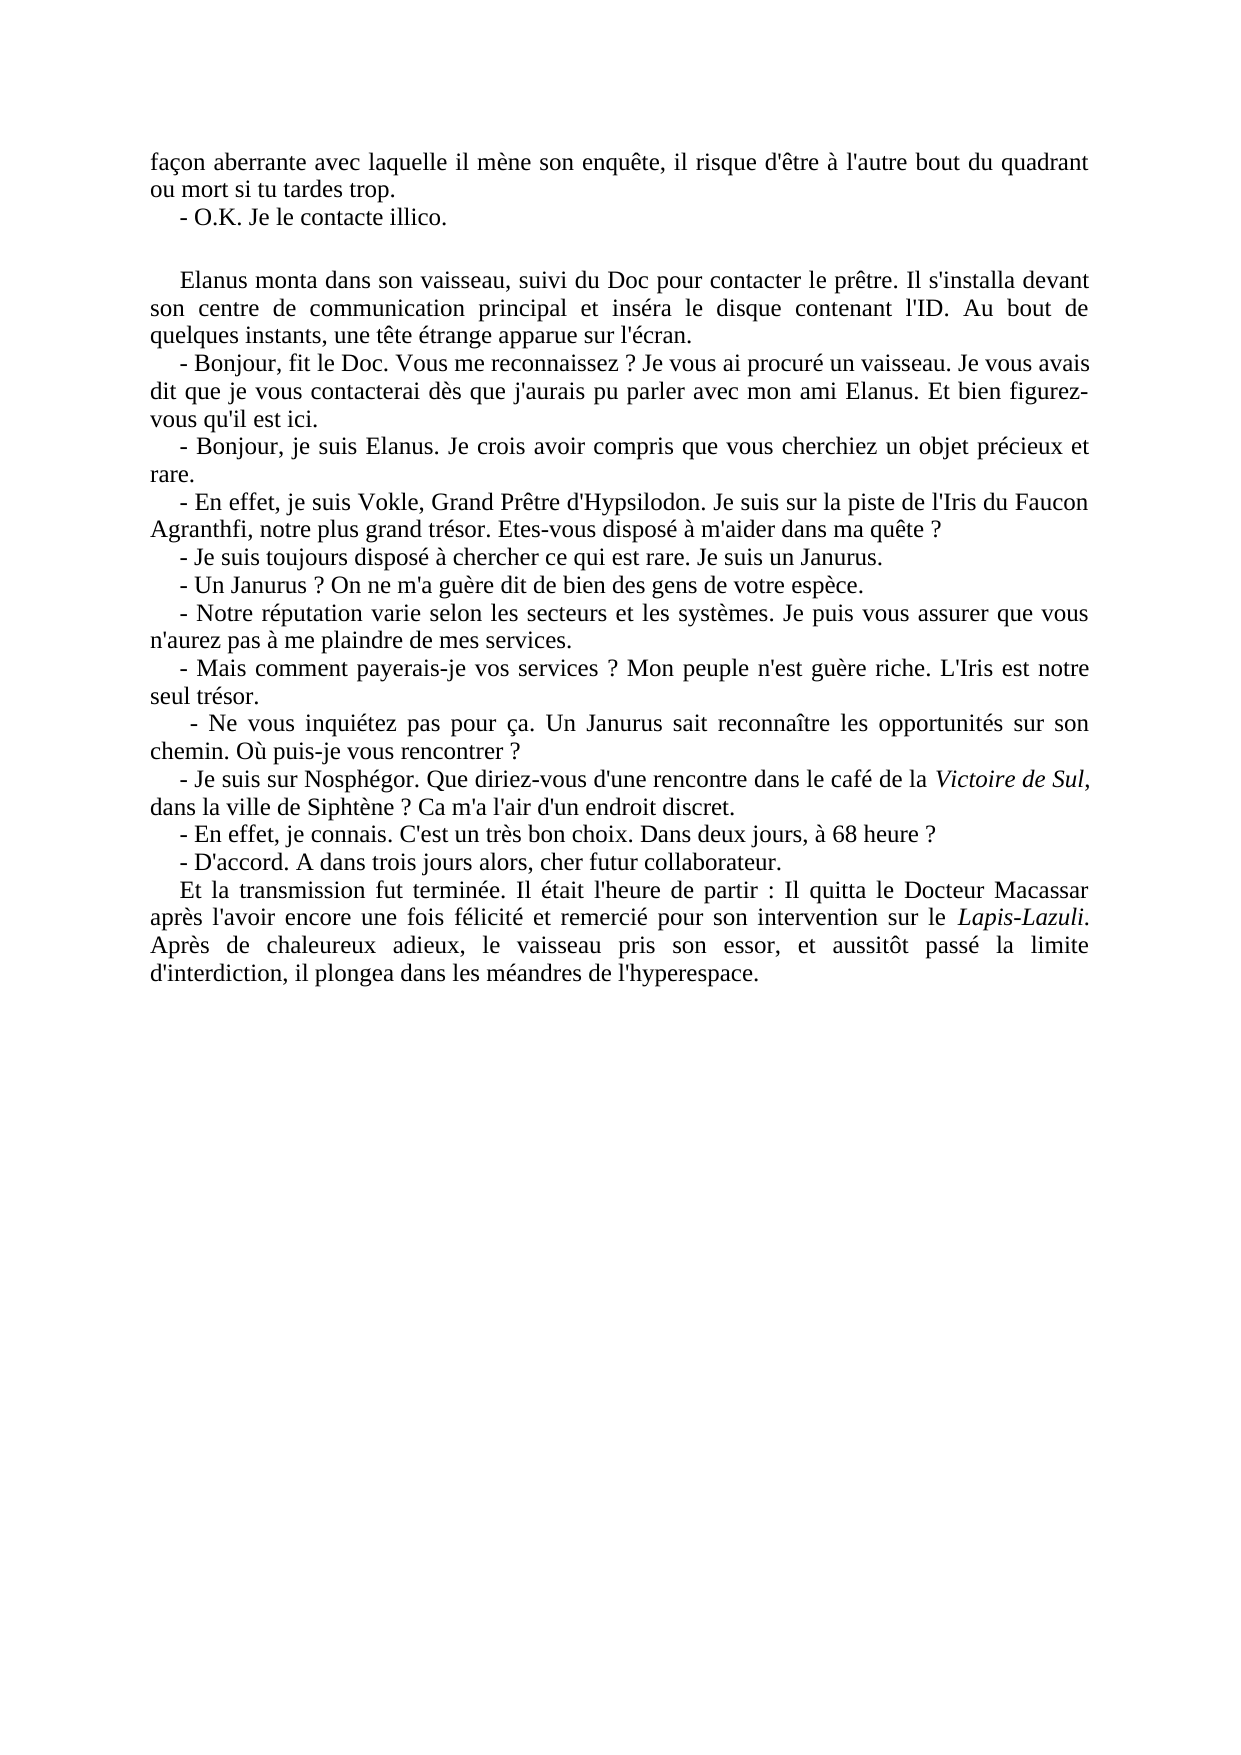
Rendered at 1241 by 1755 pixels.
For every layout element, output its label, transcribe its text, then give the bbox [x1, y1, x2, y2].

text Et la transmission fut terminée. Il était l'heure de partir : Il quitta le Docteur Macassar après l'avoir encore une fois félicité et remercié pour son intervention sur le Lapis-Lazuli. Après de chaleureux adieux, le vaisseau pris son essor, et aussitôt passé la limite d'interdiction, il plongea dans les méandres de l'hyperespace. [150, 876, 1090, 987]
text - Je suis toujours disposé à chercher ce qui est rare. Je suis un Janurus. [150, 543, 1090, 571]
text - En effet, je connais. C'est un très bon choix. Dans deux jours, à 68 heure ? [150, 820, 1090, 848]
text - Bonjour, je suis Elanus. Je crois avoir compris que vous cherchiez un objet précieux et rare. [150, 432, 1090, 488]
text - O.K. Je le contacte illico. [150, 203, 1090, 231]
text Elanus monta dans son vaisseau, suivi du Doc pour contacter le prêtre. Il s'installa devant son centre de communication principal et inséra le disque contenant l'ID. Au bout de quelques instants, une tête étrange apparue sur l'écran. [150, 266, 1090, 349]
text - D'accord. A dans trois jours alors, cher futur collaborateur. [150, 848, 1090, 876]
text - Bonjour, fit le Doc. Vous me reconnaissez ? Je vous ai procuré un vaisseau. Je vous avais dit que je vous contacterai dès que j'aurais pu parler avec mon ami Elanus. Et bien figurez-vous qu'il est ici. [150, 349, 1090, 432]
text - Notre réputation varie selon les secteurs et les systèmes. Je puis vous assurer que vous n'aurez pas à me plaindre de mes services. [150, 599, 1090, 654]
text - En effet, je suis Vokle, Grand Prêtre d'Hypsilodon. Je suis sur la piste de l'Iris du Faucon Agranthfi, notre plus grand trésor. Etes-vous disposé à m'aider dans ma quête ? [150, 488, 1090, 543]
text - Un Janurus ? On ne m'a guère dit de bien des gens de votre espèce. [150, 571, 1090, 599]
text - Ne vous inquiétez pas pour ça. Un Janurus sait reconnaître les opportunités sur son chemin. Où puis-je vous rencontrer ? [150, 709, 1090, 765]
text - Je suis sur Nosphégor. Que diriez-vous d'une rencontre dans le café de la Victoire de Sul, dans la ville de Siphtène ? Ca m'a l'air d'un endroit discret. [150, 765, 1090, 820]
text façon aberrante avec laquelle il mène son enquête, il risque d'être à l'autre bout du quadrant ou mort si tu tardes trop. [150, 148, 1090, 203]
text - Mais comment payerais-je vos services ? Mon peuple n'est guère riche. L'Iris est notre seul trésor. [150, 654, 1090, 709]
